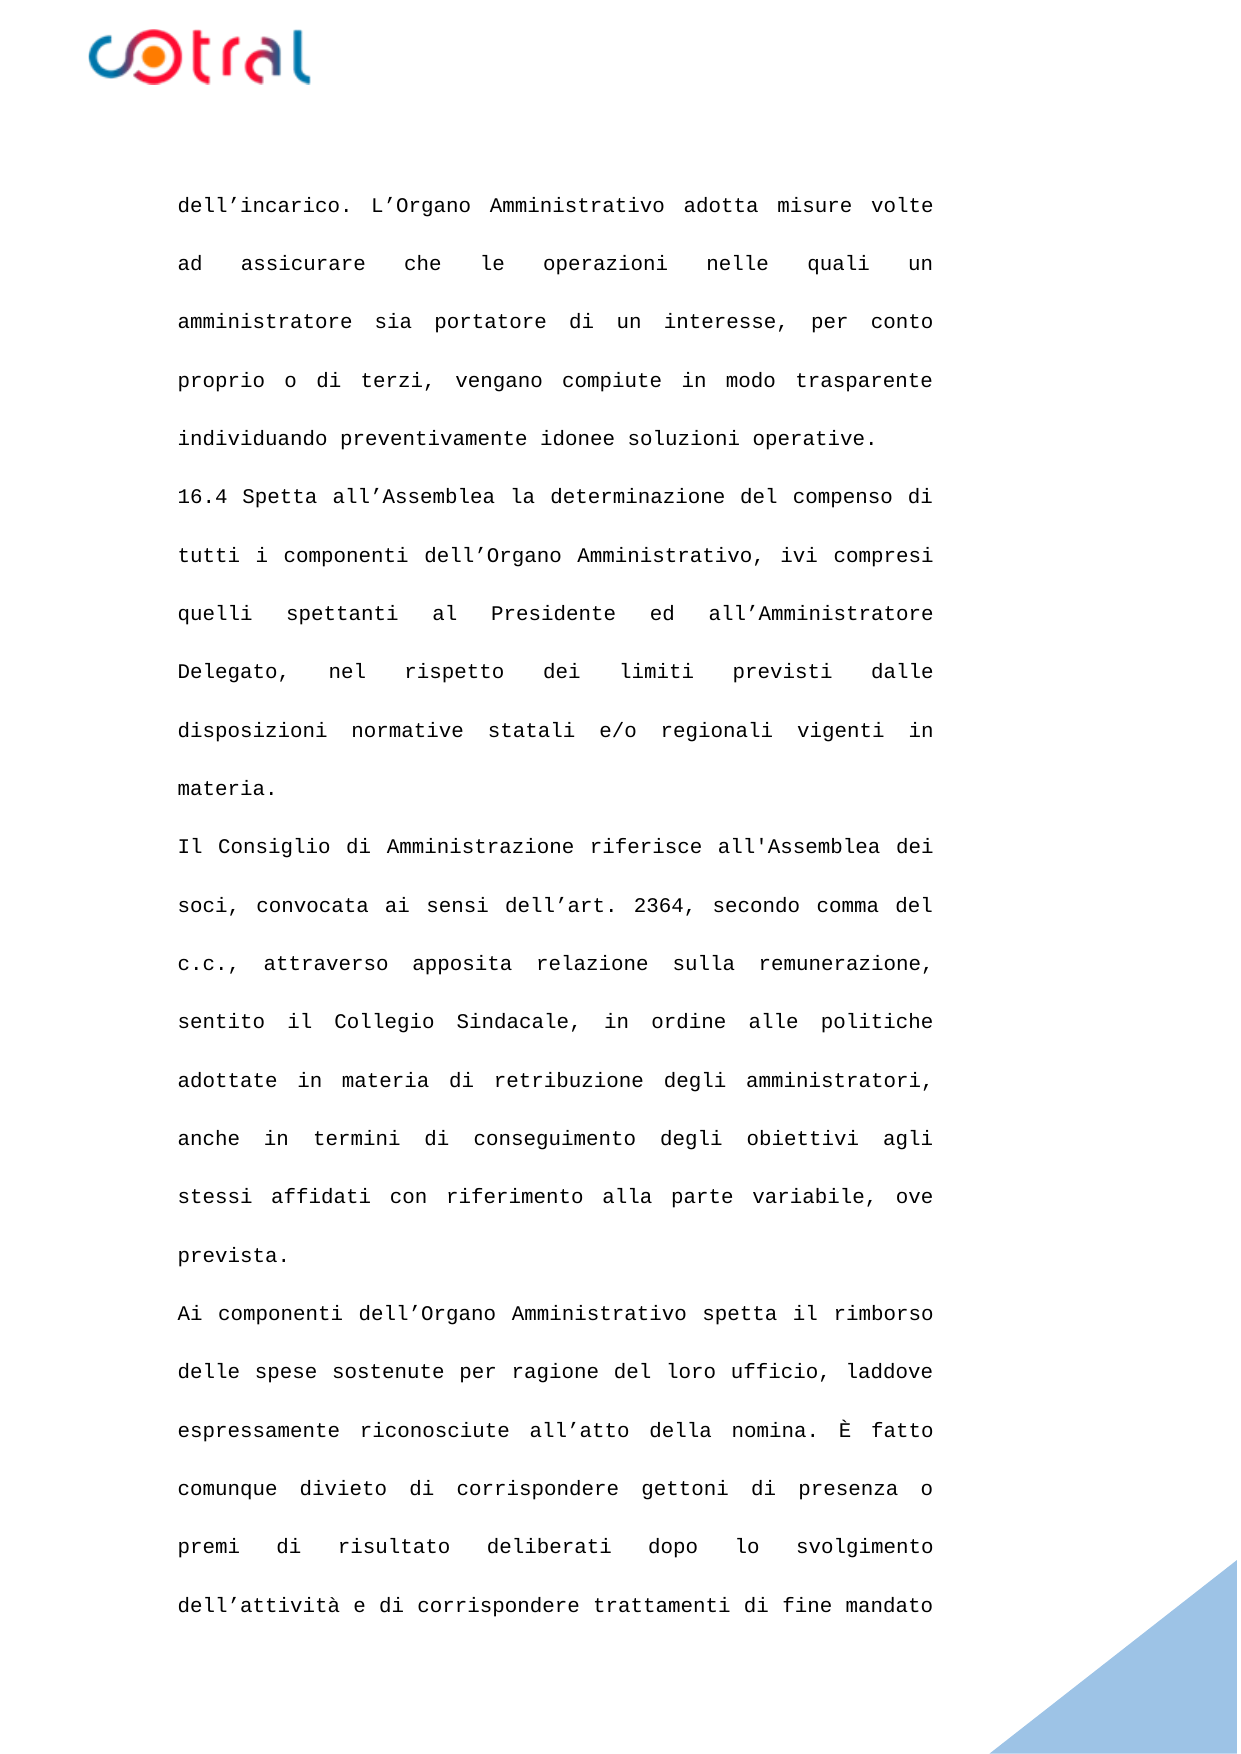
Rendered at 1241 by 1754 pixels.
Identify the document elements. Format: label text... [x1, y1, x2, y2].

text Ai componenti dell’Organo Amministrativo spetta il rimborso delle spese sostenute per ragione del loro ufficio, laddove espressamente riconosciute all’atto della nomina. È fatto comunque divieto di corrispondere gettoni di presenza o premi di risultato deliberati dopo lo svolgimento dell’attività e di corrispondere trattamenti di fine mandato [177, 1274, 933, 1624]
text Il Consiglio di Amministrazione riferisce all'Assemblea dei soci, convocata ai sensi dell’art. 2364, secondo comma del c.c., attraverso apposita relazione sulla remunerazione, sentito il Collegio Sindacale, in ordine alle politiche adottate in materia di retribuzione degli amministratori, anche in termini di conseguimento degli obiettivi agli stessi affidati con riferimento alla parte variabile, ove prevista. [177, 807, 933, 1274]
text dell’incarico. L’Organo Amministrativo adotta misure volte ad assicurare che le operazioni nelle quali un amministratore sia portatore di un interesse, per conto proprio o di terzi, vengano compiute in modo trasparente individuando preventivamente idonee soluzioni operative. [177, 165, 933, 457]
text 16.4 Spetta all’Assemblea la determinazione del compenso di tutti i componenti dell’Organo Amministrativo, ivi compresi quelli spettanti al Presidente ed all’Amministratore Delegato, nel rispetto dei limiti previsti dalle disposizioni normative statali e/o regionali vigenti in materia. [177, 457, 933, 807]
